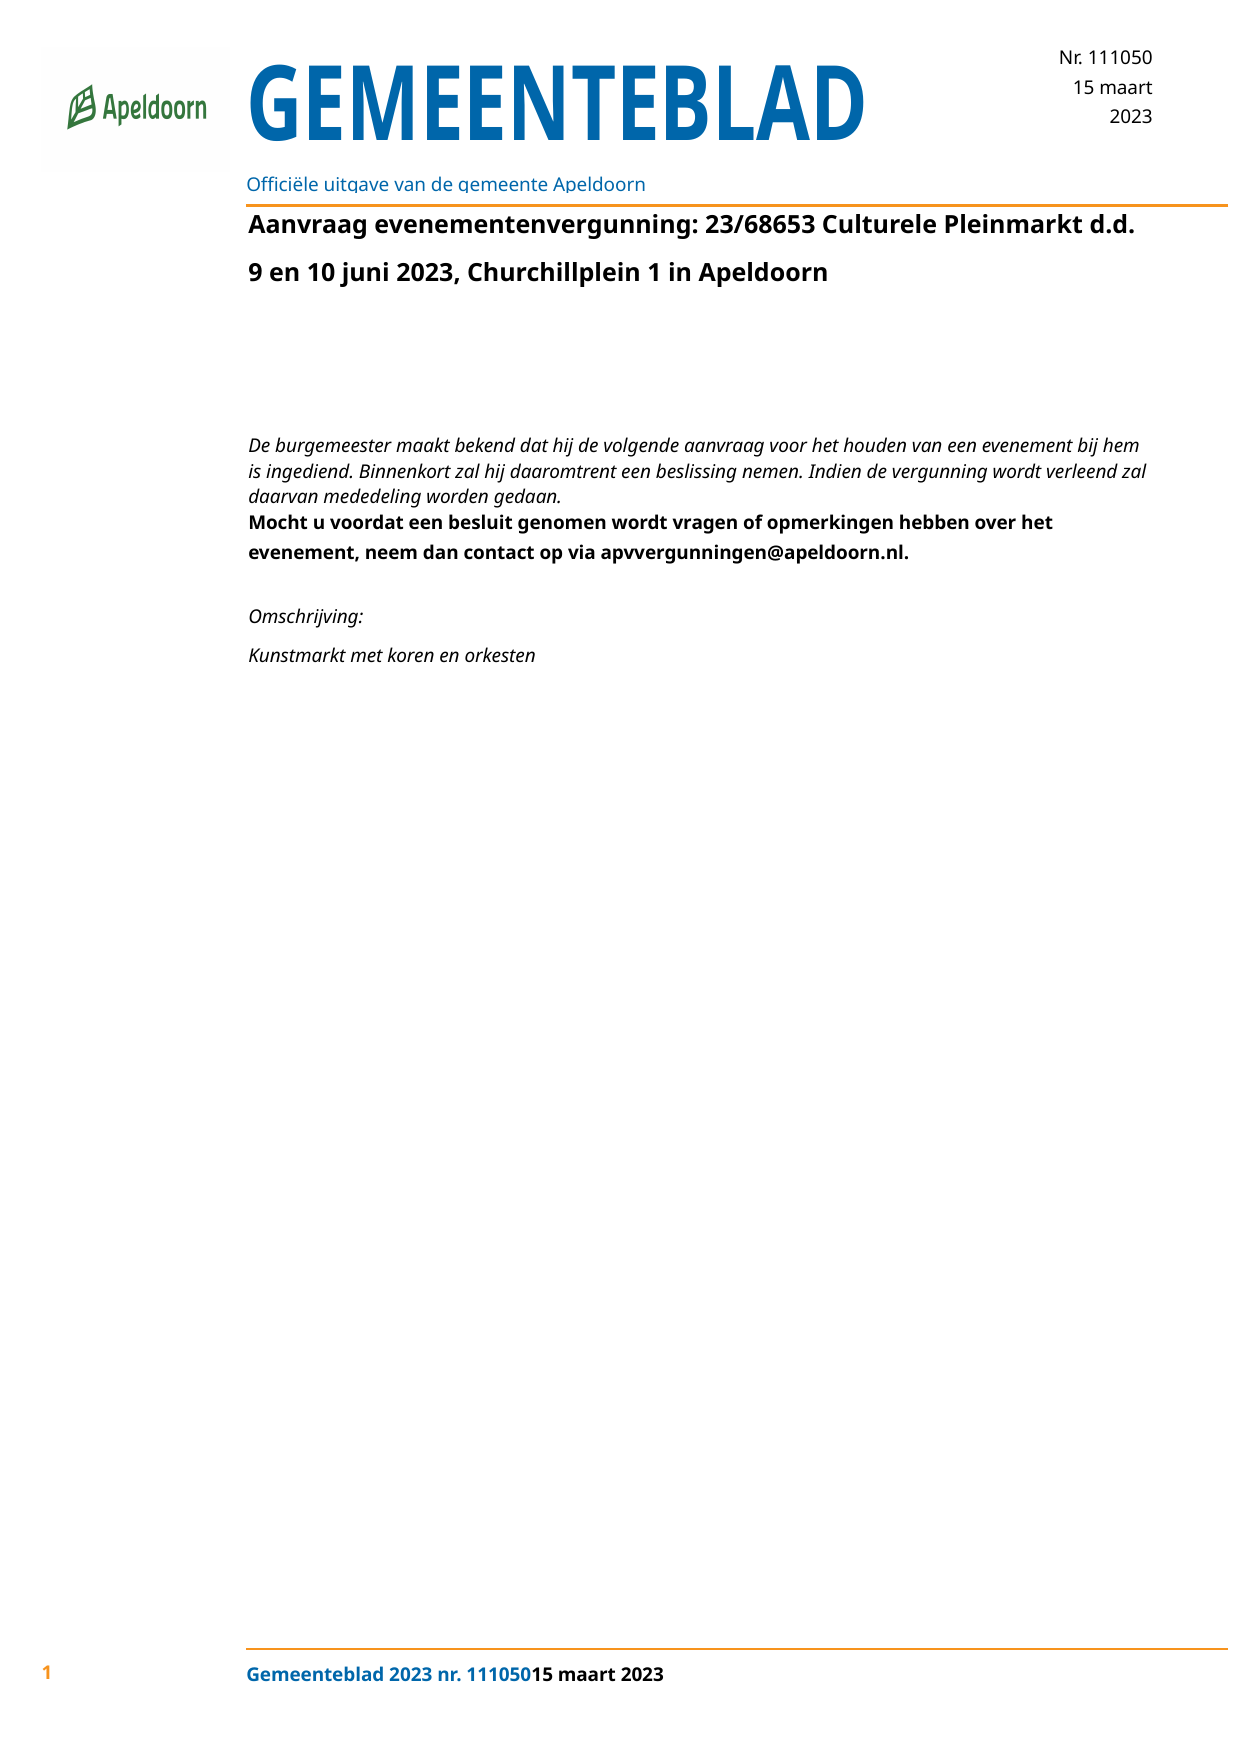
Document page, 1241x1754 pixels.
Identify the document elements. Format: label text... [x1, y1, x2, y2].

picture [41, 47, 231, 172]
text De burgemeester maakt bekend dat hij de volgende aanvraag voor het houden van een evenement bij hem is ingediend. Binnenkort zal hij daaromtrent een beslissing nemen. Indien de vergunning wordt verleend zal daarvan mededeling worden gedaan. [248, 432, 1152, 509]
text Mocht u voordat een besluit genomen wordt vragen of opmerkingen hebben over het evenement, neem dan contact op via apvvergunningen@apeldoorn.nl. [248, 509, 1152, 565]
text Aanvraag evenementenvergunning: 23/68653 Culturele Pleinmarkt d.d. 9 en 10 juni 2023, Churchillplein 1 in Apeldoorn [248, 207, 1152, 288]
text Kunstmarkt met koren en orkesten [248, 642, 1152, 668]
text Omschrijving: [248, 603, 1152, 629]
